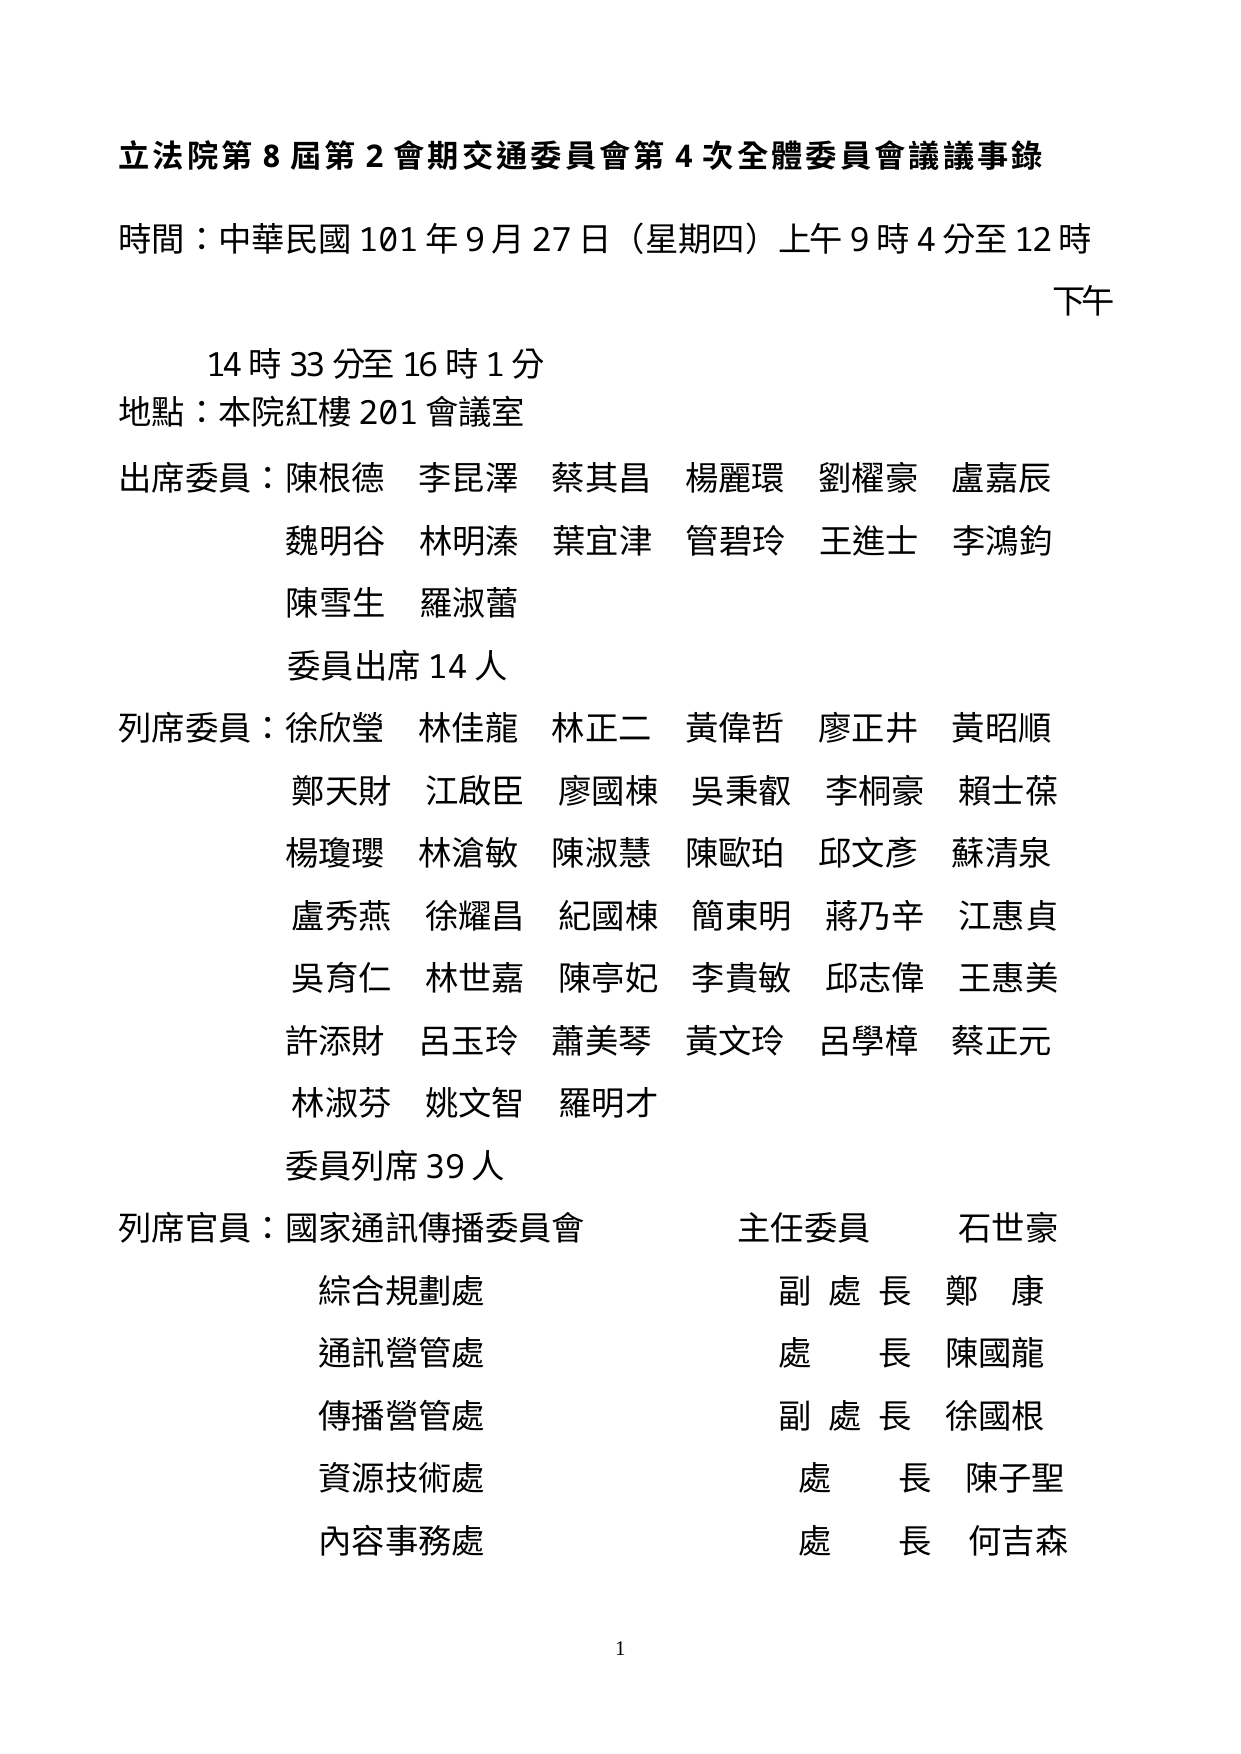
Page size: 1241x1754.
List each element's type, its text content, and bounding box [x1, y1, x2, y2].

text 傳播營管處 副 處 長 徐國根 [118, 1372, 1122, 1435]
text 魏明谷 林明溱 葉宜津 管碧玲 王進士 李鴻鈞 [286, 497, 1122, 560]
text 盧秀燕 徐耀昌 紀國棟 簡東明 蔣乃辛 江惠貞 [118, 872, 1122, 935]
text 綜合規劃處 副 處 長 鄭 康 [118, 1247, 1122, 1310]
text 列席官員：國家通訊傳播委員會 主任委員 石世豪 [118, 1185, 1122, 1247]
text 地點：本院紅樓201會議室 [118, 383, 1122, 435]
text 列席委員：徐欣瑩 林佳龍 林正二 黃偉哲 廖正井 黃昭順 [118, 685, 1122, 747]
text 立法院第8屆第2會期交通委員會第4次全體委員會議議事錄 [118, 131, 1122, 176]
text 吳育仁 林世嘉 陳亭妃 李貴敏 邱志偉 王惠美 [118, 935, 1122, 997]
text 資源技術處 處 長 陳子聖 [118, 1435, 1122, 1497]
text 委員出席14人 [121, 622, 1122, 685]
text 出席委員：陳根德 李昆澤 蔡其昌 楊麗環 劉櫂豪 盧嘉辰 [118, 435, 1122, 497]
text 通訊營管處 處 長 陳國龍 [118, 1310, 1122, 1372]
text 楊瓊瓔 林滄敏 陳淑慧 陳歐珀 邱文彥 蘇清泉 [118, 810, 1122, 872]
text 許添財 呂玉玲 蕭美琴 黃文玲 呂學樟 蔡正元 [118, 997, 1122, 1060]
text 下午14時33分至16時1分 [118, 258, 1122, 383]
text 鄭天財 江啟臣 廖國棟 吳秉叡 李桐豪 賴士葆 [118, 747, 1122, 810]
text 委員列席39人 [118, 1122, 1122, 1185]
text 林淑芬 姚文智 羅明才 [118, 1060, 1122, 1122]
text 內容事務處 處 長 何吉森 [118, 1497, 1122, 1560]
text 時間：中華民國101年9月27日（星期四）上午9時4分至12時 [118, 195, 1122, 258]
text 陳雪生 羅淑蕾 [286, 560, 1122, 622]
